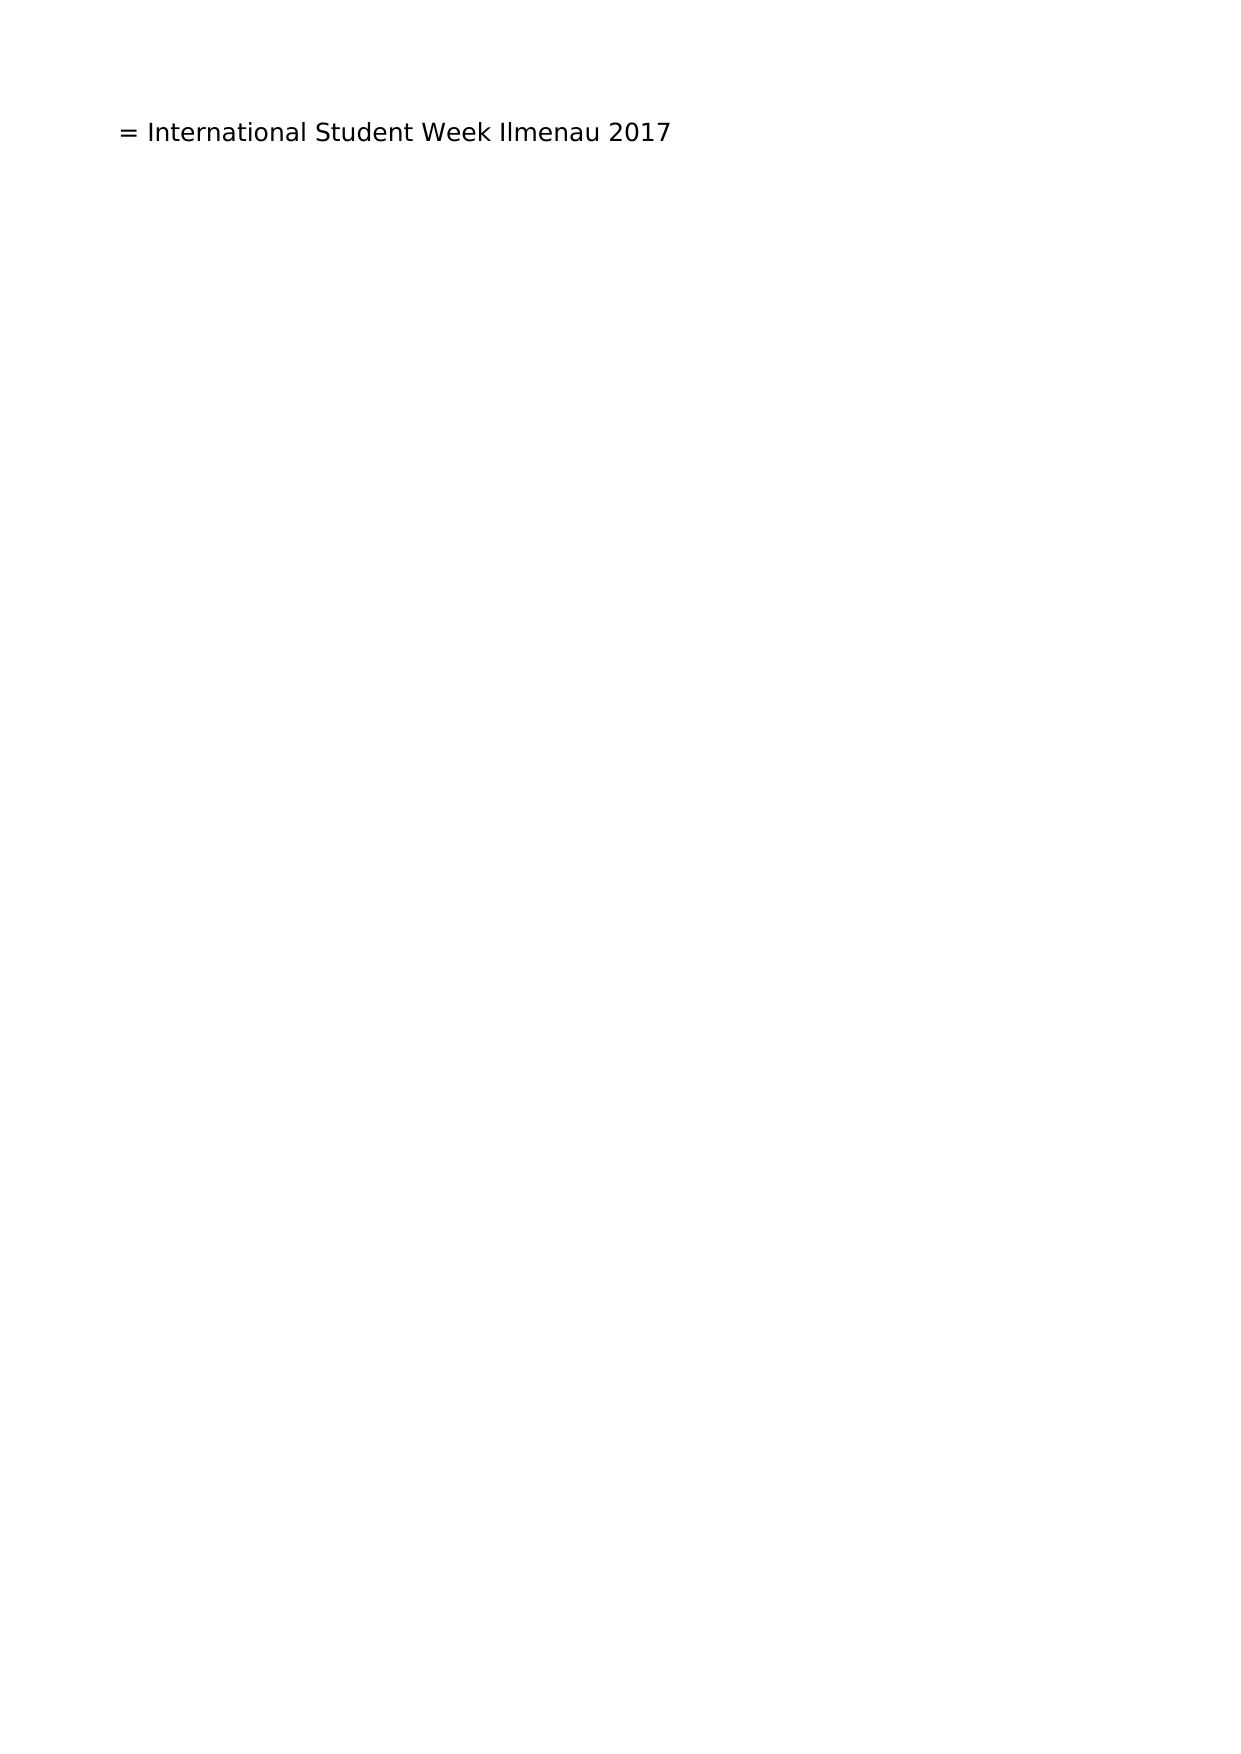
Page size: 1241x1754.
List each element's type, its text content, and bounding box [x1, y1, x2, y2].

text = International Student Week Ilmenau 2017 [118, 118, 1122, 147]
